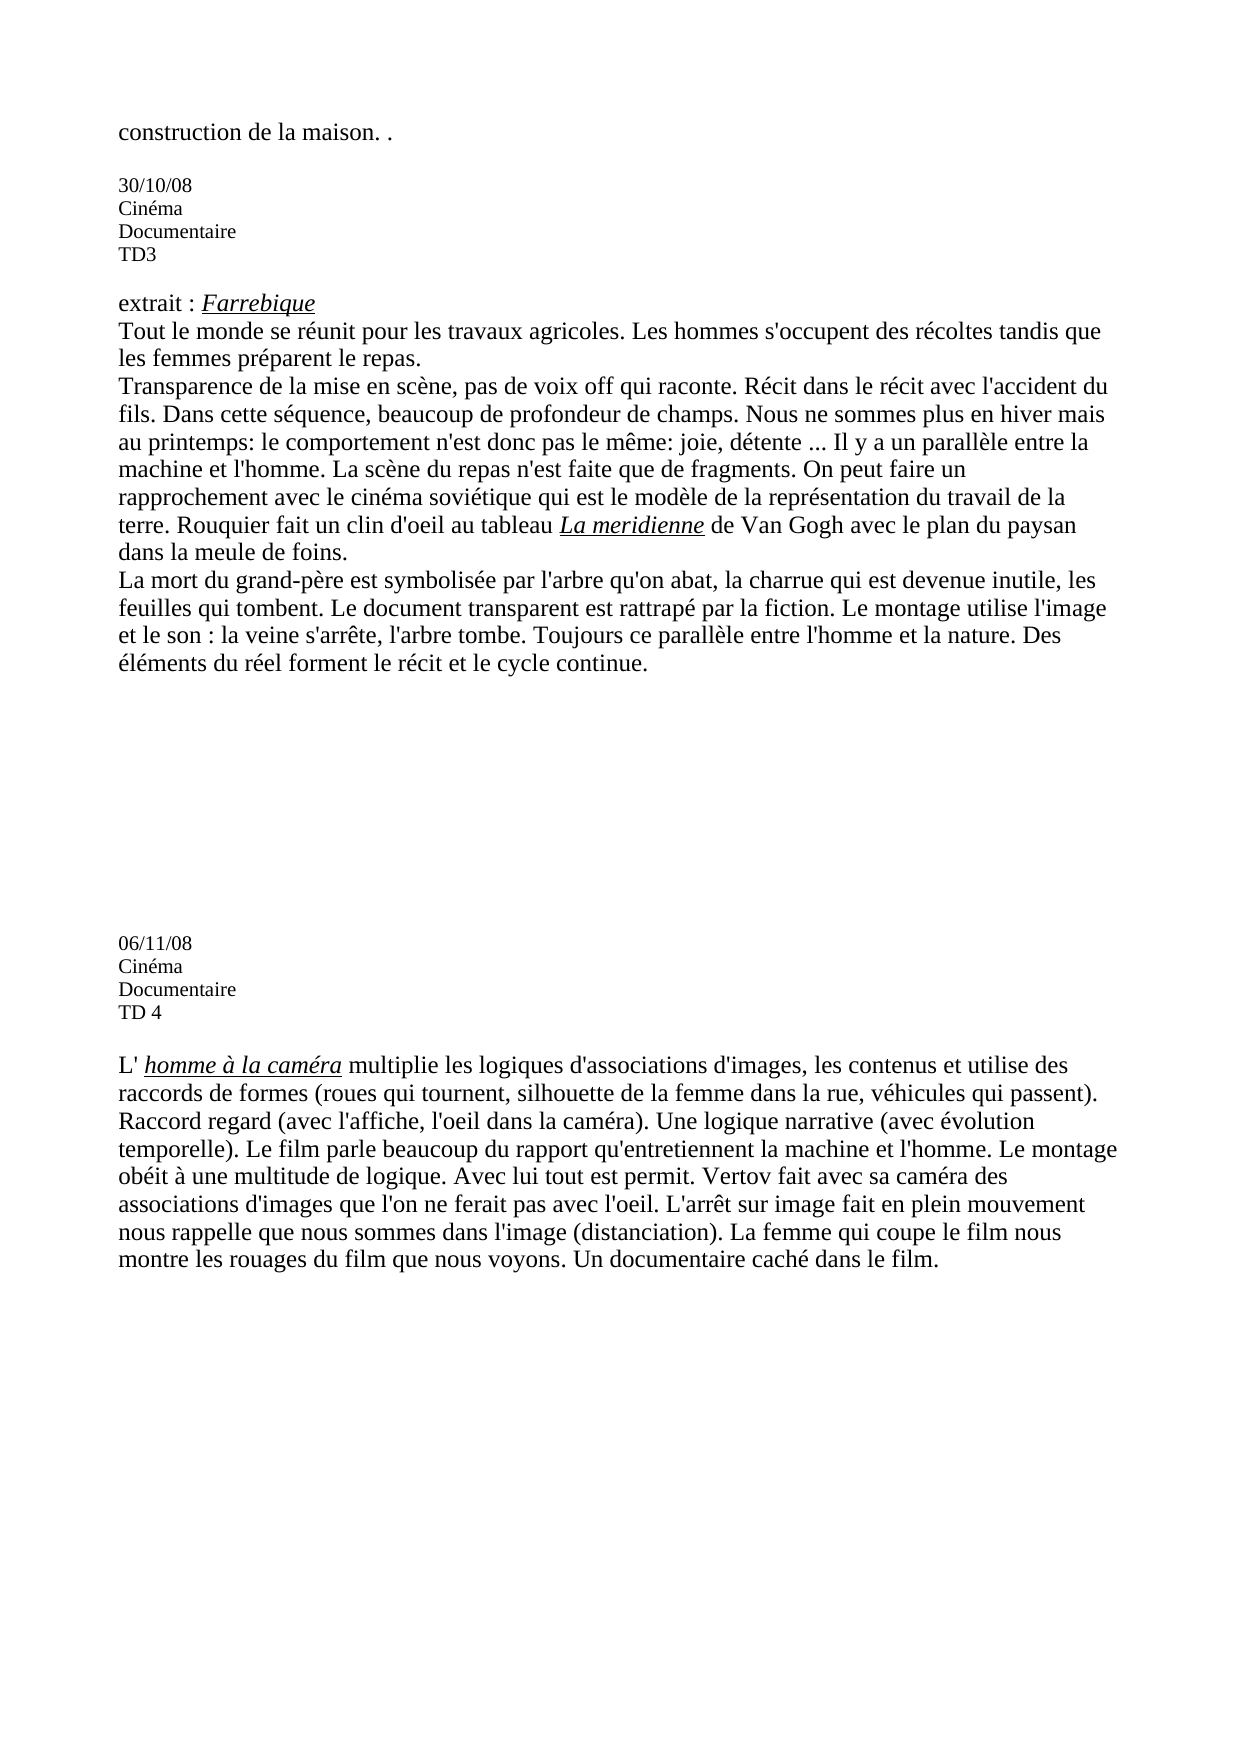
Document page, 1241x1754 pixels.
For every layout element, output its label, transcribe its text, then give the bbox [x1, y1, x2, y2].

text Cinéma [118, 197, 1122, 220]
text 06/11/08 [118, 931, 1122, 954]
text 30/10/08 [118, 173, 1122, 197]
text extrait : Farrebique [118, 289, 1122, 317]
text TD3 [118, 243, 1122, 266]
text Cinéma [118, 954, 1122, 978]
text Documentaire [118, 220, 1122, 243]
text TD 4 [118, 1001, 1122, 1024]
text Documentaire [118, 978, 1122, 1001]
text construction de la maison. . [118, 118, 1122, 146]
text Tout le monde se réunit pour les travaux agricoles. Les hommes s'occupent des récoltes tandis que les femmes préparent le repas. [118, 317, 1122, 372]
text L' homme à la caméra multiplie les logiques d'associations d'images, les contenus et utilise des raccords de formes (roues qui tournent, silhouette de la femme dans la rue, véhicules qui passent). Raccord regard (avec l'affiche, l'oeil dans la caméra). Une logique narrative (avec évolution temporelle). Le film parle beaucoup du rapport qu'entretiennent la machine et l'homme. Le montage obéit à une multitude de logique. Avec lui tout est permit. Vertov fait avec sa caméra des associations d'images que l'on ne ferait pas avec l'oeil. L'arrêt sur image fait en plein mouvement nous rappelle que nous sommes dans l'image (distanciation). La femme qui coupe le film nous montre les rouages du film que nous voyons. Un documentaire caché dans le film. [118, 1052, 1122, 1273]
text La mort du grand-père est symbolisée par l'arbre qu'on abat, la charrue qui est devenue inutile, les feuilles qui tombent. Le document transparent est rattrapé par la fiction. Le montage utilise l'image et le son : la veine s'arrête, l'arbre tombe. Toujours ce parallèle entre l'homme et la nature. Des éléments du réel forment le récit et le cycle continue. [118, 566, 1122, 677]
text Transparence de la mise en scène, pas de voix off qui raconte. Récit dans le récit avec l'accident du fils. Dans cette séquence, beaucoup de profondeur de champs. Nous ne sommes plus en hiver mais au printemps: le comportement n'est donc pas le même: joie, détente ... Il y a un parallèle entre la machine et l'homme. La scène du repas n'est faite que de fragments. On peut faire un rapprochement avec le cinéma soviétique qui est le modèle de la représentation du travail de la terre. Rouquier fait un clin d'oeil au tableau La meridienne de Van Gogh avec le plan du paysan dans la meule de foins. [118, 372, 1122, 566]
